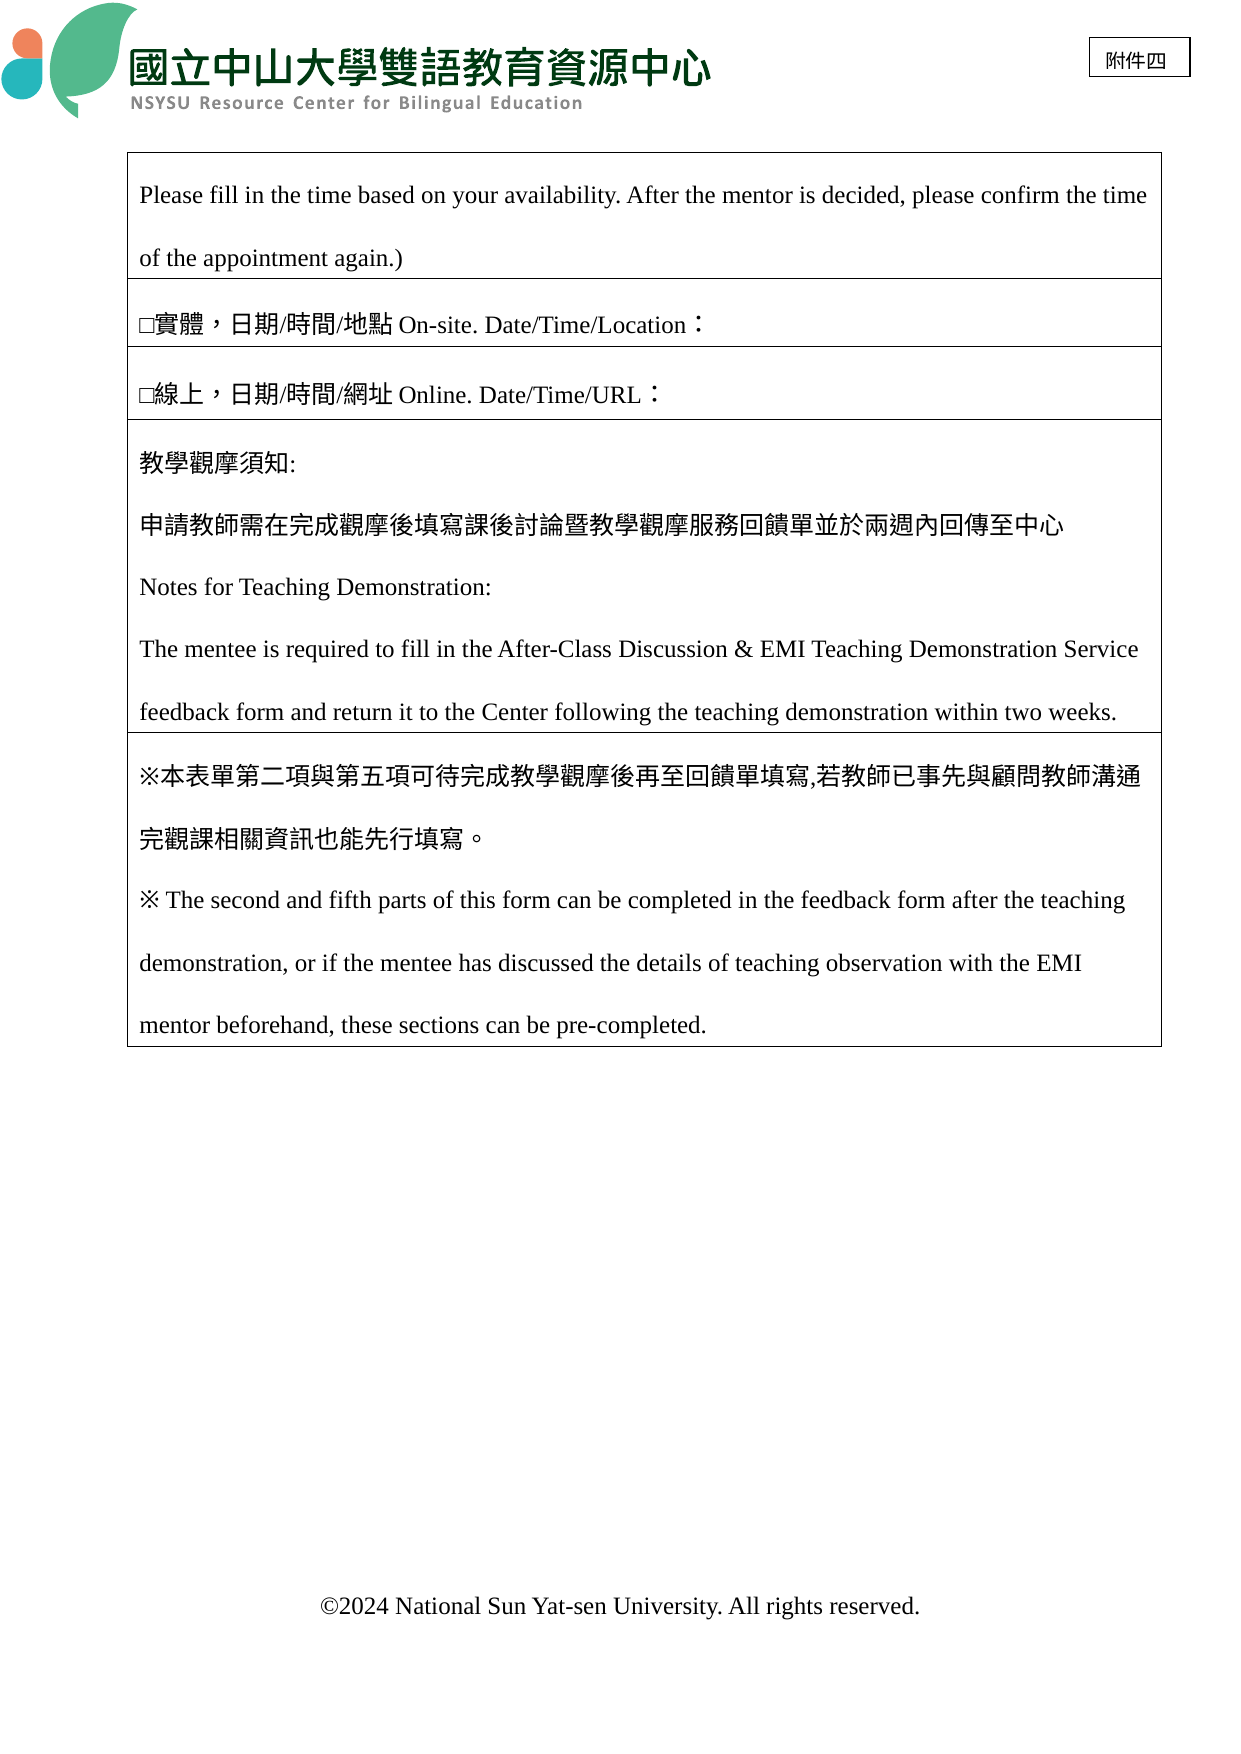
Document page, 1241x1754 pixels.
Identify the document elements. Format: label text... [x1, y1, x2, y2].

table_cell □實體，日期/時間/地點On-site. Date/Time/Location： [128, 279, 1161, 346]
table_cell Please fill in the time based on your availability. After the mentor is decided, please confirm the time of the appointment again.) [128, 153, 1161, 278]
table_cell 教學觀摩須知: 申請教師需在完成觀摩後填寫課後討論暨教學觀摩服務回饋單並於兩週內回傳至中心 Notes for Teaching Demonstration: The mentee is required to fill in the After-Class Discussion & EMI Teaching Demonstration Service feedback form and return it to the Center following the teaching demonstration within two weeks. [128, 420, 1161, 732]
table_cell □線上，日期/時間/網址Online. Date/Time/URL： [128, 347, 1161, 418]
table_cell ※本表單第二項與第五項可待完成教學觀摩後再至回饋單填寫,若教師已事先與顧問教師溝通完觀課相關資訊也能先行填寫。 ※ The second and fifth parts of this form can be completed in the feedback form after the teaching demonstration, or if the mentee has discussed the details of teaching observation with the EMI mentor beforehand, these sections can be pre-completed. [128, 733, 1161, 1046]
